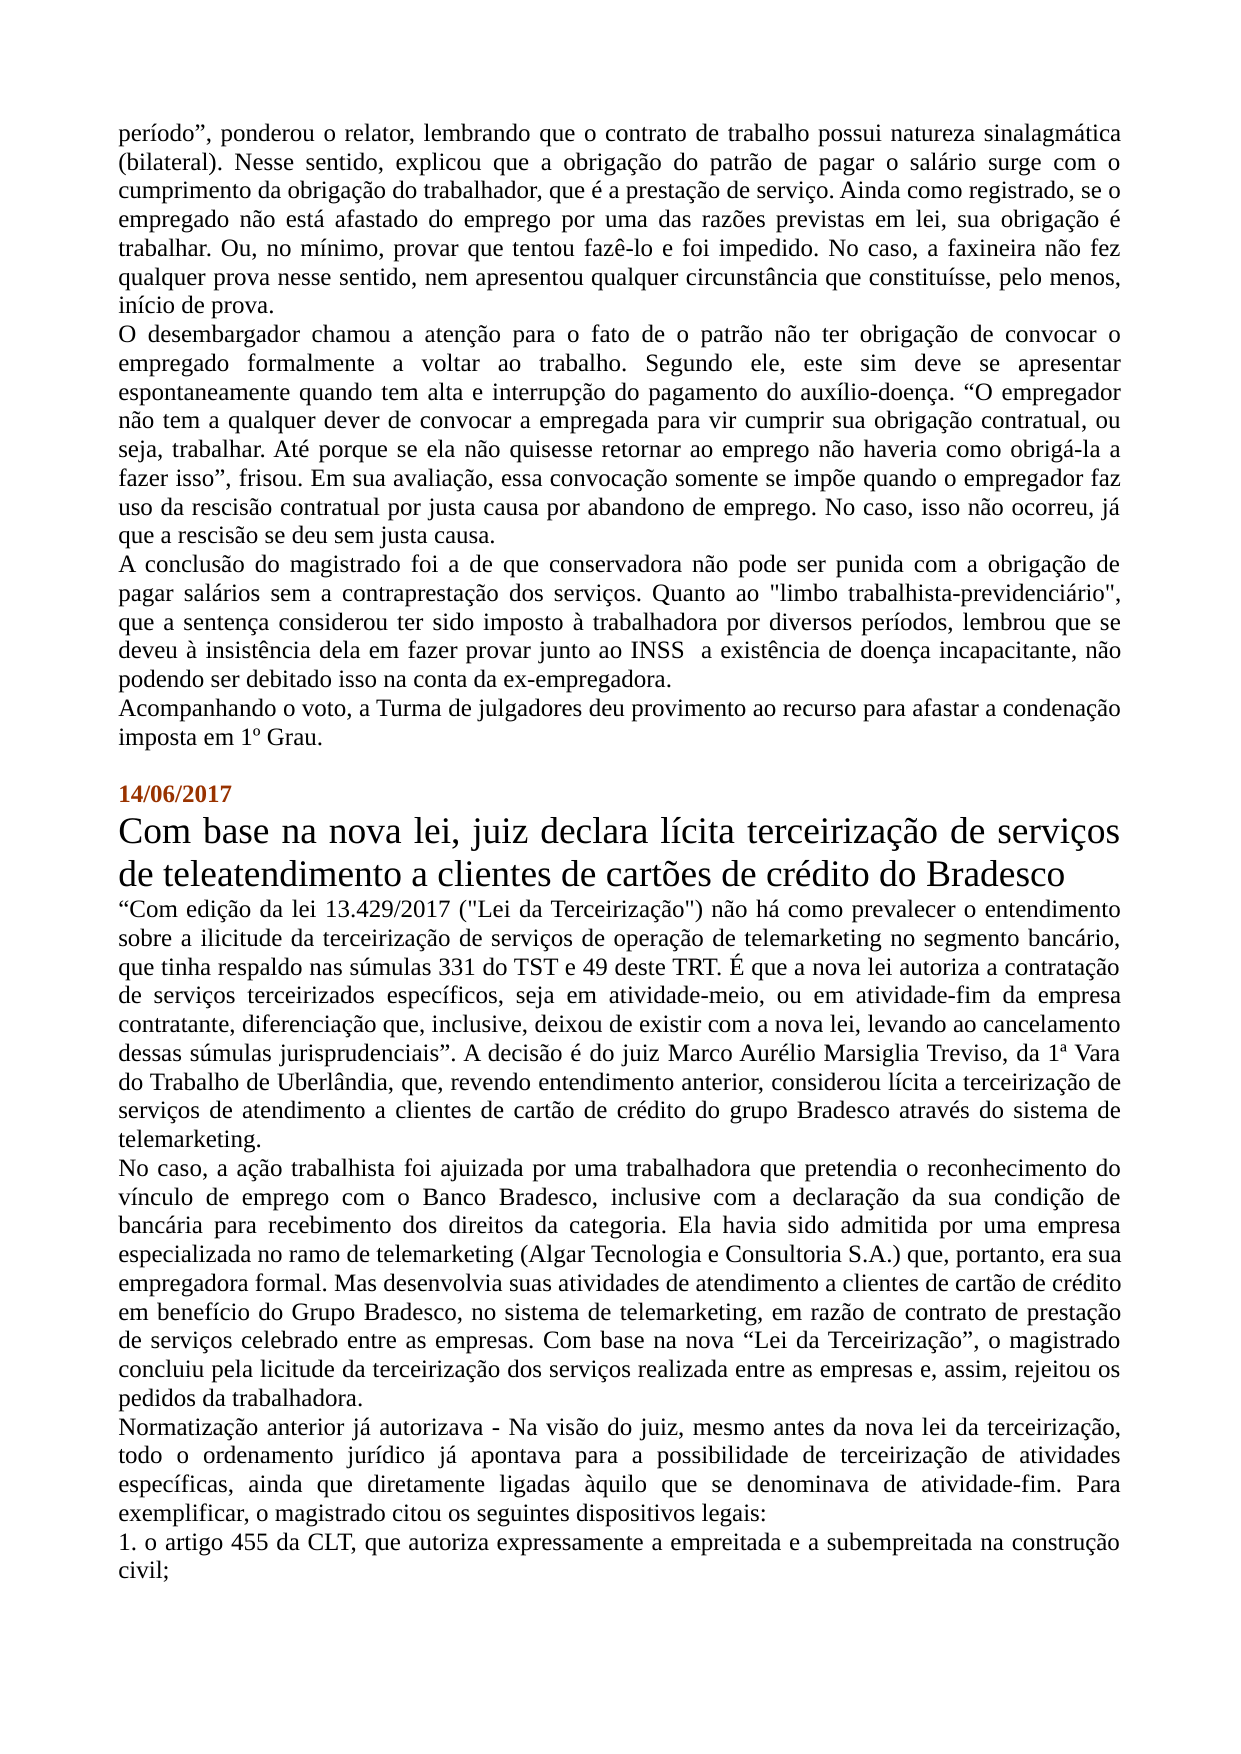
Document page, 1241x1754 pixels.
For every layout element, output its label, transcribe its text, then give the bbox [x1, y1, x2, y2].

text “Com edição da lei 13.429/2017 ("Lei da Terceirização") não há como prevalecer o entendimento sobre a ilicitude da terceirização de serviços de operação de telemarketing no segmento bancário, que tinha respaldo nas súmulas 331 do TST e 49 deste TRT. É que a nova lei autoriza a contratação de serviços terceirizados específicos, seja em atividade-meio, ou em atividade-fim da empresa contratante, diferenciação que, inclusive, deixou de existir com a nova lei, levando ao cancelamento dessas súmulas jurisprudenciais”. A decisão é do juiz Marco Aurélio Marsiglia Treviso, da 1ª Vara do Trabalho de Uberlândia, que, revendo entendimento anterior, considerou lícita a terceirização de serviços de atendimento a clientes de cartão de crédito do grupo Bradesco através do sistema de telemarketing. [118, 894, 1122, 1153]
text O desembargador chamou a atenção para o fato de o patrão não ter obrigação de convocar o empregado formalmente a voltar ao trabalho. Segundo ele, este sim deve se apresentar espontaneamente quando tem alta e interrupção do pagamento do auxílio-doença. “O empregador não tem a qualquer dever de convocar a empregada para vir cumprir sua obrigação contratual, ou seja, trabalhar. Até porque se ela não quisesse retornar ao emprego não haveria como obrigá-la a fazer isso”, frisou. Em sua avaliação, essa convocação somente se impõe quando o empregador faz uso da rescisão contratual por justa causa por abandono de emprego. No caso, isso não ocorreu, já que a rescisão se deu sem justa causa. [118, 319, 1122, 549]
text No caso, a ação trabalhista foi ajuizada por uma trabalhadora que pretendia o reconhecimento do vínculo de emprego com o Banco Bradesco, inclusive com a declaração da sua condição de bancária para recebimento dos direitos da categoria. Ela havia sido admitida por uma empresa especializada no ramo de telemarketing (Algar Tecnologia e Consultoria S.A.) que, portanto, era sua empregadora formal. Mas desenvolvia suas atividades de atendimento a clientes de cartão de crédito em benefício do Grupo Bradesco, no sistema de telemarketing, em razão de contrato de prestação de serviços celebrado entre as empresas. Com base na nova “Lei da Terceirização”, o magistrado concluiu pela licitude da terceirização dos serviços realizada entre as empresas e, assim, rejeitou os pedidos da trabalhadora. [118, 1153, 1122, 1412]
text 1. o artigo 455 da CLT, que autoriza expressamente a empreitada e a subempreitada na construção civil; [118, 1527, 1122, 1584]
text período”, ponderou o relator, lembrando que o contrato de trabalho possui natureza sinalagmática (bilateral). Nesse sentido, explicou que a obrigação do patrão de pagar o salário surge com o cumprimento da obrigação do trabalhador, que é a prestação de serviço. Ainda como registrado, se o empregado não está afastado do emprego por uma das razões previstas em lei, sua obrigação é trabalhar. Ou, no mínimo, provar que tentou fazê-lo e foi impedido. No caso, a faxineira não fez qualquer prova nesse sentido, nem apresentou qualquer circunstância que constituísse, pelo menos, início de prova. [118, 118, 1122, 319]
text A conclusão do magistrado foi a de que conservadora não pode ser punida com a obrigação de pagar salários sem a contraprestação dos serviços. Quanto ao "limbo trabalhista-previdenciário", que a sentença considerou ter sido imposto à trabalhadora por diversos períodos, lembrou que se deveu à insistência dela em fazer provar junto ao INSS a existência de doença incapacitante, não podendo ser debitado isso na conta da ex-empregadora. [118, 549, 1122, 693]
text Com base na nova lei, juiz declara lícita terceirização de serviços de teleatendimento a clientes de cartões de crédito do Bradesco [118, 808, 1122, 894]
text Acompanhando o voto, a Turma de julgadores deu provimento ao recurso para afastar a condenação imposta em 1º Grau. [118, 693, 1122, 751]
text Normatização anterior já autorizava - Na visão do juiz, mesmo antes da nova lei da terceirização, todo o ordenamento jurídico já apontava para a possibilidade de terceirização de atividades específicas, ainda que diretamente ligadas àquilo que se denominava de atividade-fim. Para exemplificar, o magistrado citou os seguintes dispositivos legais: [118, 1412, 1122, 1527]
text 14/06/2017 [118, 779, 1122, 808]
